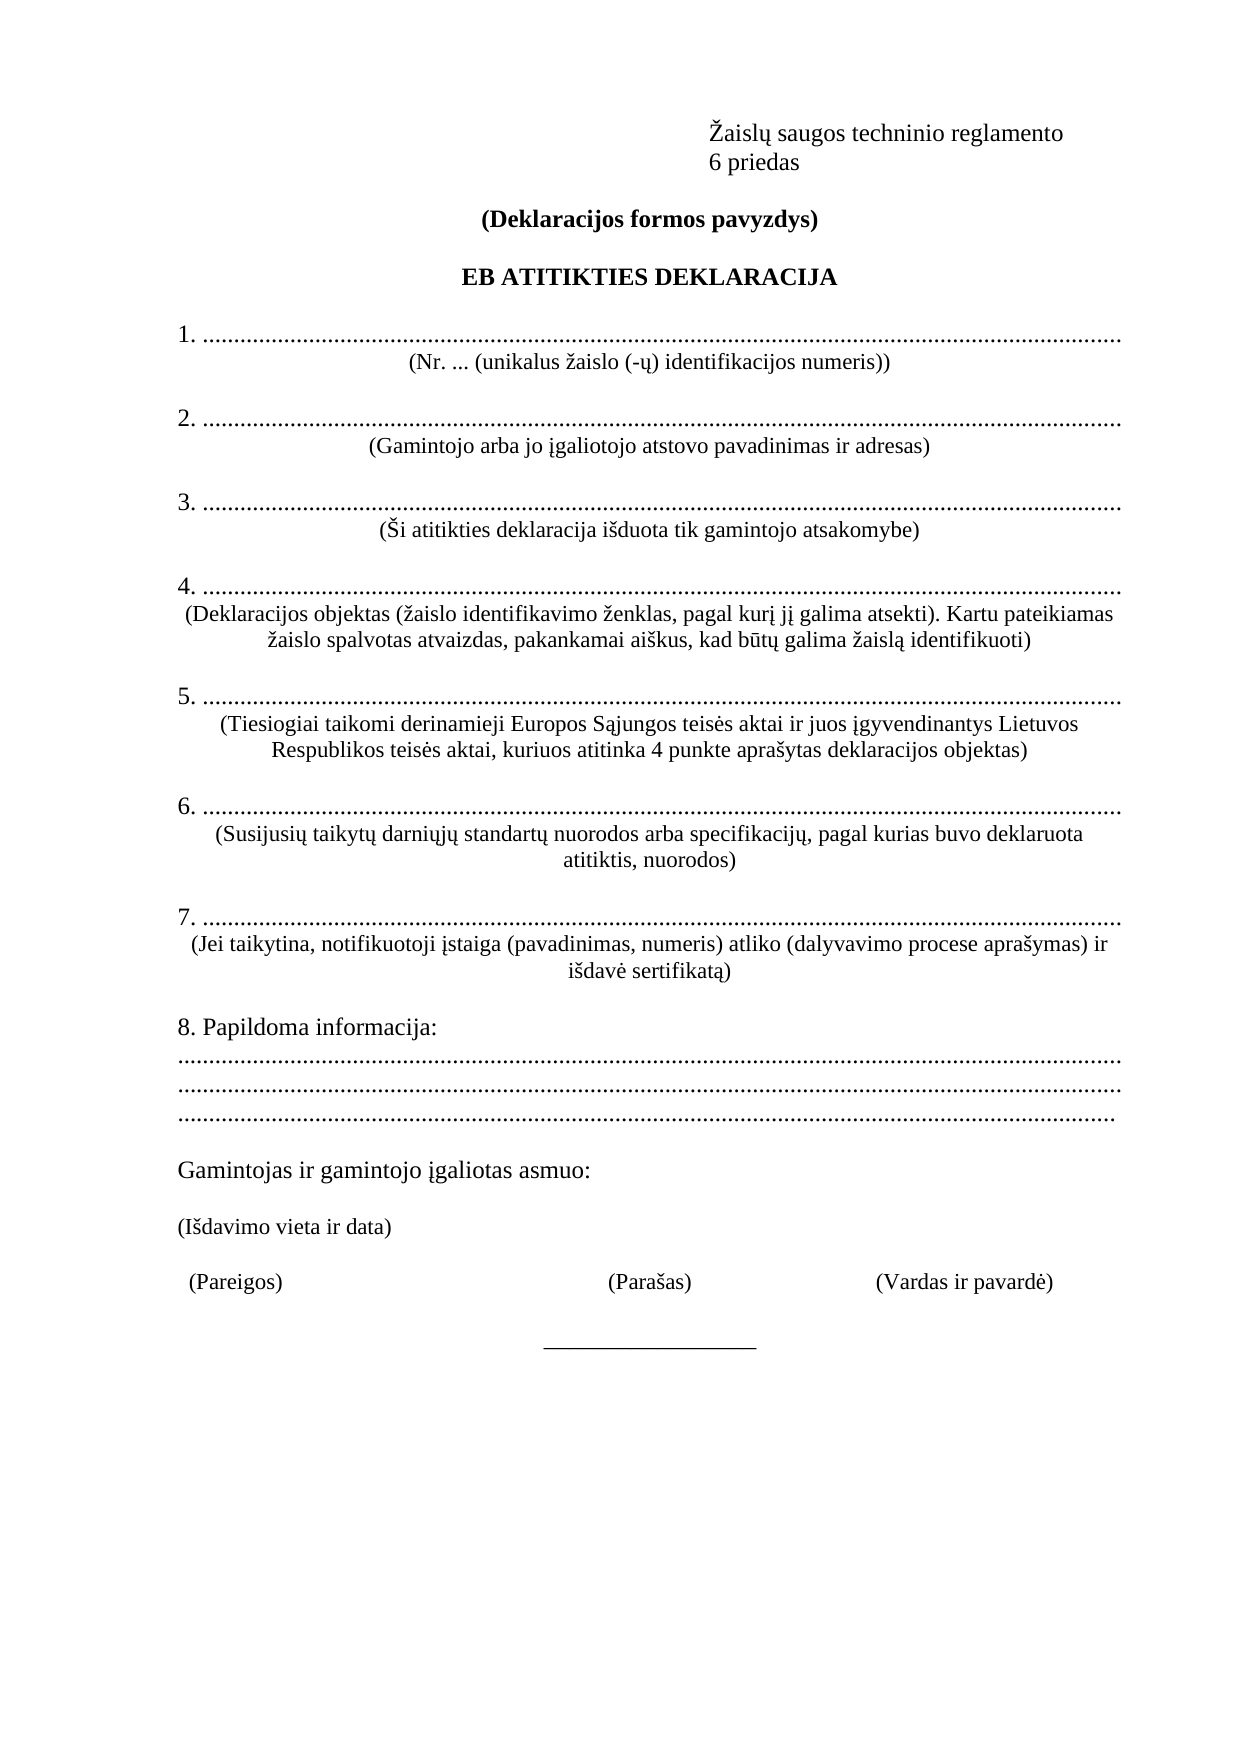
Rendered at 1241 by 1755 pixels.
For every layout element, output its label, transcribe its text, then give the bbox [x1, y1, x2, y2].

text (Susijusių taikytų darniųjų standartų nuorodos arba specifikacijų, pagal kurias buvo deklaruota atitiktis, nuorodos) [177, 820, 1122, 873]
text (Tiesiogiai taikomi derinamieji Europos Sąjungos teisės aktai ir juos įgyvendinantys Lietuvos Respublikos teisės aktai, kuriuos atitinka 4 punkte aprašytas deklaracijos objektas) [177, 710, 1122, 763]
text 5. [177, 681, 1122, 710]
table_header (Vardas ir pavardė) [807, 1268, 1122, 1294]
text EB ATITIKTIES DEKLARACIJA [177, 262, 1122, 291]
text (Nr. ... (unikalus žaislo (-ų) identifikacijos numeris)) [177, 348, 1122, 374]
text _________________ [177, 1323, 1122, 1352]
text 6 priedas [177, 147, 1122, 176]
text Gamintojas ir gamintojo įgaliotas asmuo: [177, 1156, 1122, 1184]
text 7. [177, 902, 1122, 930]
text ... [177, 1069, 1122, 1098]
text (Jei taikytina, notifikuotoji įstaiga (pavadinimas, numeris) atliko (dalyvavimo procese aprašymas) ir išdavė sertifikatą) [177, 930, 1122, 983]
table_header (Parašas) [493, 1268, 807, 1294]
text 8. Papildoma informacija: [177, 1012, 1122, 1041]
text (Ši atitikties deklaracija išduota tik gamintojo atsakomybe) [177, 516, 1122, 542]
text (Deklaracijos objektas (žaislo identifikavimo ženklas, pagal kurį jį galima atsekti). Kartu pateikiamas žaislo spalvotas atvaizdas, pakankamai aiškus, kad būtų galima žaislą identifikuoti) [177, 600, 1122, 652]
text (Išdavimo vieta ir data) [177, 1213, 1122, 1239]
text 1. [177, 319, 1122, 348]
text 6. [177, 791, 1122, 820]
text ... [177, 1098, 1122, 1127]
text 4. [177, 571, 1122, 600]
text .. [177, 1041, 1122, 1069]
text 2. [177, 403, 1122, 432]
text (Deklaracijos formos pavyzdys) [177, 204, 1122, 233]
text Žaislų saugos techninio reglamento [709, 118, 1122, 147]
text (Gamintojo arba jo įgaliotojo atstovo pavadinimas ir adresas) [177, 432, 1122, 458]
text 3. [177, 487, 1122, 516]
table_header (Pareigos) [177, 1268, 492, 1294]
